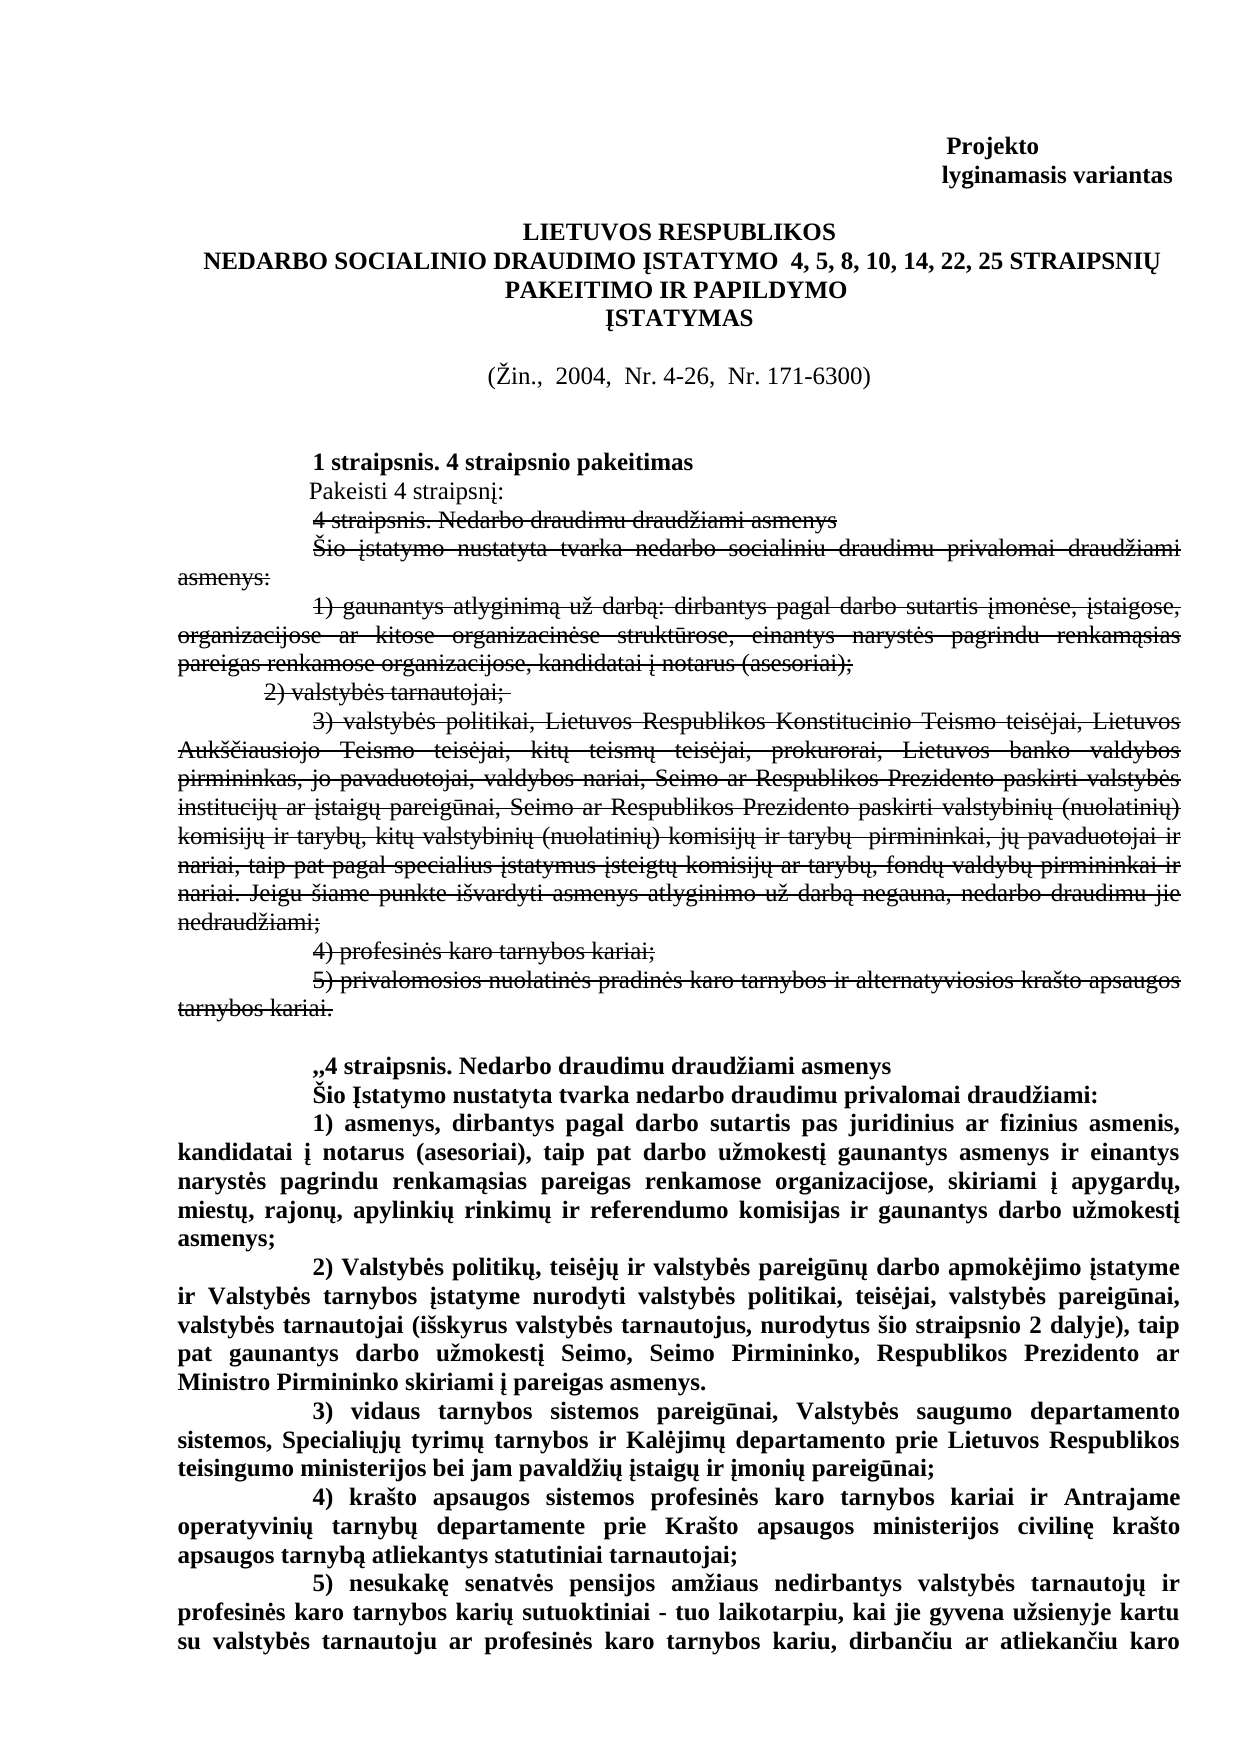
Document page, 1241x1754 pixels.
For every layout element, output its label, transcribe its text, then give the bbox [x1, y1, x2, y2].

text nedarbo socialinio draudimo įstatymo 4, 5, 8, 10, 14, 22, 25 straipsnių pakeitimo ir papildymo [177, 246, 1181, 303]
text 3) valstybės politikai, Lietuvos Respublikos Konstitucinio Teismo teisėjai, Lietuvos Aukščiausiojo Teismo teisėjai, kitų teismų teisėjai, prokurorai, Lietuvos banko valdybos pirmininkas, jo pavaduotojai, valdybos nariai, Seimo ar Respublikos Prezidento paskirti valstybės institucijų ar įstaigų pareigūnai, Seimo ar Respublikos Prezidento paskirti valstybinių (nuolatinių) komisijų ir tarybų, kitų valstybinių (nuolatinių) komisijų ir tarybų pirmininkai, jų pavaduotojai ir nariai, taip pat pagal specialius įstatymus įsteigtų komisijų ar tarybų, fondų valdybų pirmininkai ir nariai. Jeigu šiame punkte išvardyti asmenys atlyginimo už darbą negauna, nedarbo draudimu jie nedraudžiami; [177, 752, 1181, 779]
text 3) valstybės politikai, Lietuvos Respublikos Konstitucinio Teismo teisėjai, Lietuvos Aukščiausiojo Teismo teisėjai, kitų teismų teisėjai, prokurorai, Lietuvos banko valdybos pirmininkas, jo pavaduotojai, valdybos nariai, Seimo ar Respublikos Prezidento paskirti valstybės institucijų ar įstaigų pareigūnai, Seimo ar Respublikos Prezidento paskirti valstybinių (nuolatinių) komisijų ir tarybų, kitų valstybinių (nuolatinių) komisijų ir tarybų pirmininkai, jų pavaduotojai ir nariai, taip pat pagal specialius įstatymus įsteigtų komisijų ar tarybų, fondų valdybų pirmininkai ir nariai. Jeigu šiame punkte išvardyti asmenys atlyginimo už darbą negauna, nedarbo draudimu jie nedraudžiami; [177, 780, 1181, 808]
text 3) valstybės politikai, Lietuvos Respublikos Konstitucinio Teismo teisėjai, Lietuvos Aukščiausiojo Teismo teisėjai, kitų teismų teisėjai, prokurorai, Lietuvos banko valdybos pirmininkas, jo pavaduotojai, valdybos nariai, Seimo ar Respublikos Prezidento paskirti valstybės institucijų ar įstaigų pareigūnai, Seimo ar Respublikos Prezidento paskirti valstybinių (nuolatinių) komisijų ir tarybų, kitų valstybinių (nuolatinių) komisijų ir tarybų pirmininkai, jų pavaduotojai ir nariai, taip pat pagal specialius įstatymus įsteigtų komisijų ar tarybų, fondų valdybų pirmininkai ir nariai. Jeigu šiame punkte išvardyti asmenys atlyginimo už darbą negauna, nedarbo draudimu jie nedraudžiami; [177, 866, 1181, 894]
text lyginamasis variantas [177, 160, 1181, 188]
text Pakeisti 4 straipsnį: [177, 476, 1181, 505]
text 3) valstybės politikai, Lietuvos Respublikos Konstitucinio Teismo teisėjai, Lietuvos Aukščiausiojo Teismo teisėjai, kitų teismų teisėjai, prokurorai, Lietuvos banko valdybos pirmininkas, jo pavaduotojai, valdybos nariai, Seimo ar Respublikos Prezidento paskirti valstybės institucijų ar įstaigų pareigūnai, Seimo ar Respublikos Prezidento paskirti valstybinių (nuolatinių) komisijų ir tarybų, kitų valstybinių (nuolatinių) komisijų ir tarybų pirmininkai, jų pavaduotojai ir nariai, taip pat pagal specialius įstatymus įsteigtų komisijų ar tarybų, fondų valdybų pirmininkai ir nariai. Jeigu šiame punkte išvardyti asmenys atlyginimo už darbą negauna, nedarbo draudimu jie nedraudžiami; [177, 895, 1181, 936]
text 2) valstybės tarnautojai; [177, 677, 1181, 706]
subtitle Projekto [177, 131, 1181, 160]
text 3) valstybės politikai, Lietuvos Respublikos Konstitucinio Teismo teisėjai, Lietuvos Aukščiausiojo Teismo teisėjai, kitų teismų teisėjai, prokurorai, Lietuvos banko valdybos pirmininkas, jo pavaduotojai, valdybos nariai, Seimo ar Respublikos Prezidento paskirti valstybės institucijų ar įstaigų pareigūnai, Seimo ar Respublikos Prezidento paskirti valstybinių (nuolatinių) komisijų ir tarybų, kitų valstybinių (nuolatinių) komisijų ir tarybų pirmininkai, jų pavaduotojai ir nariai, taip pat pagal specialius įstatymus įsteigtų komisijų ar tarybų, fondų valdybų pirmininkai ir nariai. Jeigu šiame punkte išvardyti asmenys atlyginimo už darbą negauna, nedarbo draudimu jie nedraudžiami; [177, 809, 1181, 837]
text 4) profesinės karo tarnybos kariai; [177, 936, 1181, 965]
text 5) nesukakę senatvės pensijos amžiaus nedirbantys valstybės tarnautojų ir profesinės karo tarnybos karių sutuoktiniai - tuo laikotarpiu, kai jie gyvena užsienyje kartu su valstybės tarnautoju ar profesinės karo tarnybos kariu, dirbančiu ar atliekančiu karo [177, 1568, 1181, 1655]
text 5) privalomosios nuolatinės pradinės karo tarnybos ir alternatyviosios krašto apsaugos tarnybos kariai. [177, 965, 1181, 1022]
text 3) valstybės politikai, Lietuvos Respublikos Konstitucinio Teismo teisėjai, Lietuvos Aukščiausiojo Teismo teisėjai, kitų teismų teisėjai, prokurorai, Lietuvos banko valdybos pirmininkas, jo pavaduotojai, valdybos nariai, Seimo ar Respublikos Prezidento paskirti valstybės institucijų ar įstaigų pareigūnai, Seimo ar Respublikos Prezidento paskirti valstybinių (nuolatinių) komisijų ir tarybų, kitų valstybinių (nuolatinių) komisijų ir tarybų pirmininkai, jų pavaduotojai ir nariai, taip pat pagal specialius įstatymus įsteigtų komisijų ar tarybų, fondų valdybų pirmininkai ir nariai. Jeigu šiame punkte išvardyti asmenys atlyginimo už darbą negauna, nedarbo draudimu jie nedraudžiami; [177, 838, 1181, 865]
text 1) gaunantys atlyginimą už darbą: dirbantys pagal darbo sutartis įmonėse, įstaigose, organizacijose ar kitose organizacinėse struktūrose, einantys narystės pagrindu renkamąsias pareigas renkamose organizacijose, kandidatai į notarus (asesoriai); [177, 636, 1181, 677]
text 3) valstybės politikai, Lietuvos Respublikos Konstitucinio Teismo teisėjai, Lietuvos Aukščiausiojo Teismo teisėjai, kitų teismų teisėjai, prokurorai, Lietuvos banko valdybos pirmininkas, jo pavaduotojai, valdybos nariai, Seimo ar Respublikos Prezidento paskirti valstybės institucijų ar įstaigų pareigūnai, Seimo ar Respublikos Prezidento paskirti valstybinių (nuolatinių) komisijų ir tarybų, kitų valstybinių (nuolatinių) komisijų ir tarybų pirmininkai, jų pavaduotojai ir nariai, taip pat pagal specialius įstatymus įsteigtų komisijų ar tarybų, fondų valdybų pirmininkai ir nariai. Jeigu šiame punkte išvardyti asmenys atlyginimo už darbą negauna, nedarbo draudimu jie nedraudžiami; [177, 706, 1181, 750]
text 2) Valstybės politikų, teisėjų ir valstybės pareigūnų darbo apmokėjimo įstatyme ir Valstybės tarnybos įstatyme nurodyti valstybės politikai, teisėjai, valstybės pareigūnai, valstybės tarnautojai (išskyrus valstybės tarnautojus, nurodytus šio straipsnio 2 dalyje), taip pat gaunantys darbo užmokestį Seimo, Seimo Pirmininko, Respublikos Prezidento ar Ministro Pirmininko skiriami į pareigas asmenys. [177, 1252, 1181, 1396]
text 4 straipsnis. Nedarbo draudimu draudžiami asmenys [177, 505, 1181, 533]
text 1 straipsnis. 4 straipsnio pakeitimas [177, 447, 1181, 476]
text 4) krašto apsaugos sistemos profesinės karo tarnybos kariai ir Antrajame operatyvinių tarnybų departamente prie Krašto apsaugos ministerijos civilinę krašto apsaugos tarnybą atliekantys statutiniai tarnautojai; [177, 1482, 1181, 1568]
text 1) asmenys, dirbantys pagal darbo sutartis pas juridinius ar fizinius asmenis, kandidatai į notarus (asesoriai), taip pat darbo užmokestį gaunantys asmenys ir einantys narystės pagrindu renkamąsias pareigas renkamose organizacijose, skiriami į apygardų, miestų, rajonų, apylinkių rinkimų ir referendumo komisijas ir gaunantys darbo užmokestį asmenys; [177, 1108, 1181, 1252]
text 1) gaunantys atlyginimą už darbą: dirbantys pagal darbo sutartis įmonėse, įstaigose, organizacijose ar kitose organizacinėse struktūrose, einantys narystės pagrindu renkamąsias pareigas renkamose organizacijose, kandidatai į notarus (asesoriai); [177, 591, 1181, 635]
text (Žin., 2004, Nr. 4-26, Nr. 171-6300) [177, 361, 1181, 390]
text ĮSTATYMAS [177, 303, 1181, 332]
text Šio įstatymo nustatyta tvarka nedarbo socialiniu draudimu privalomai draudžiami asmenys: [177, 533, 1181, 591]
text Šio Įstatymo nustatyta tvarka nedarbo draudimu privalomai draudžiami: [177, 1080, 1181, 1108]
text 3) vidaus tarnybos sistemos pareigūnai, Valstybės saugumo departamento sistemos, Specialiųjų tyrimų tarnybos ir Kalėjimų departamento prie Lietuvos Respublikos teisingumo ministerijos bei jam pavaldžių įstaigų ir įmonių pareigūnai; [177, 1396, 1181, 1482]
text Lietuvos Respublikos [177, 217, 1181, 246]
text ,,4 straipsnis. Nedarbo draudimu draudžiami asmenys [177, 1051, 1181, 1080]
